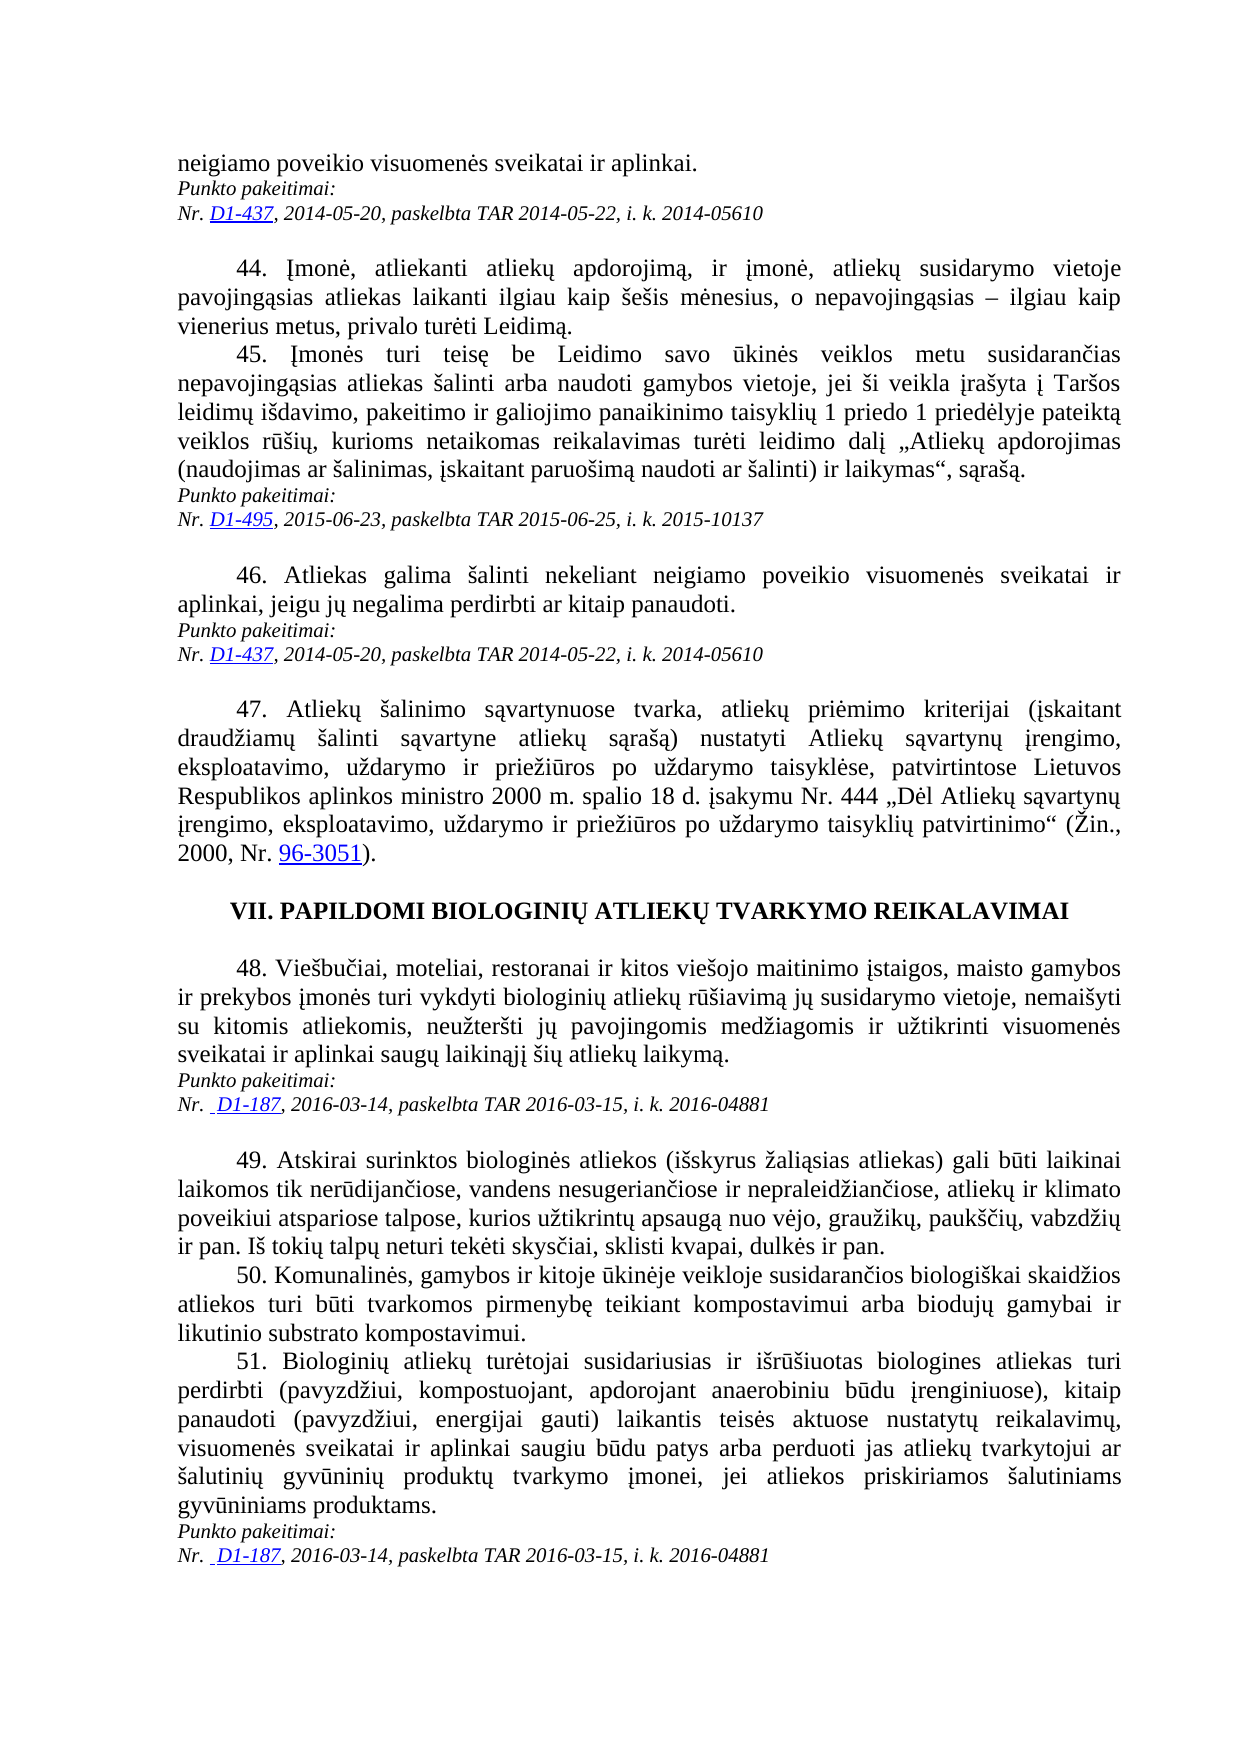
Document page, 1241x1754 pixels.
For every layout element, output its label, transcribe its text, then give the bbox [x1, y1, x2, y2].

text 45. Įmonės turi teisę be Leidimo savo ūkinės veiklos metu susidarančias nepavojingąsias atliekas šalinti arba naudoti gamybos vietoje, jei ši veikla įrašyta į Taršos leidimų išdavimo, pakeitimo ir galiojimo panaikinimo taisyklių 1 priedo 1 priedėlyje pateiktą veiklos rūšių, kurioms netaikomas reikalavimas turėti leidimo dalį „Atliekų apdorojimas (naudojimas ar šalinimas, įskaitant paruošimą naudoti ar šalinti) ir laikymas“, sąrašą. [177, 339, 1122, 483]
text Punkto pakeitimai: [177, 1519, 1122, 1543]
text 50. Komunalinės, gamybos ir kitoje ūkinėje veikloje susidarančios biologiškai skaidžios atliekos turi būti tvarkomos pirmenybę teikiant kompostavimui arba biodujų gamybai ir likutinio substrato kompostavimui. [177, 1260, 1122, 1346]
text Nr. D1-187, 2016-03-14, paskelbta TAR 2016-03-15, i. k. 2016-04881 [177, 1543, 1122, 1567]
text Punkto pakeitimai: [177, 618, 1122, 642]
text 47. Atliekų šalinimo sąvartynuose tvarka, atliekų priėmimo kriterijai (įskaitant draudžiamų šalinti sąvartyne atliekų sąrašą) nustatyti Atliekų sąvartynų įrengimo, eksploatavimo, uždarymo ir priežiūros po uždarymo taisyklėse, patvirtintose Lietuvos Respublikos aplinkos ministro 2000 m. spalio 18 d. įsakymu Nr. 444 „Dėl Atliekų sąvartynų įrengimo, eksploatavimo, uždarymo ir priežiūros po uždarymo taisyklių patvirtinimo“ (Žin., 2000, Nr. 96-3051). [177, 694, 1122, 867]
text 51. Biologinių atliekų turėtojai susidariusias ir išrūšiuotas biologines atliekas turi perdirbti (pavyzdžiui, kompostuojant, apdorojant anaerobiniu būdu įrenginiuose), kitaip panaudoti (pavyzdžiui, energijai gauti) laikantis teisės aktuose nustatytų reikalavimų, visuomenės sveikatai ir aplinkai saugiu būdu patys arba perduoti jas atliekų tvarkytojui ar šalutinių gyvūninių produktų tvarkymo įmonei, jei atliekos priskiriamos šalutiniams gyvūniniams produktams. [177, 1346, 1122, 1519]
text 44. Įmonė, atliekanti atliekų apdorojimą, ir įmonė, atliekų susidarymo vietoje pavojingąsias atliekas laikanti ilgiau kaip šešis mėnesius, o nepavojingąsias – ilgiau kaip vienerius metus, privalo turėti Leidimą. [177, 253, 1122, 339]
text 49. Atskirai surinktos biologinės atliekos (išskyrus žaliąsias atliekas) gali būti laikinai laikomos tik nerūdijančiose, vandens nesugeriančiose ir nepraleidžiančiose, atliekų ir klimato poveikiui atspariose talpose, kurios užtikrintų apsaugą nuo vėjo, graužikų, paukščių, vabzdžių ir pan. Iš tokių talpų neturi tekėti skysčiai, sklisti kvapai, dulkės ir pan. [177, 1145, 1122, 1260]
text Punkto pakeitimai: [177, 483, 1122, 507]
text 46. Atliekas galima šalinti nekeliant neigiamo poveikio visuomenės sveikatai ir aplinkai, jeigu jų negalima perdirbti ar kitaip panaudoti. [177, 560, 1122, 618]
text neigiamo poveikio visuomenės sveikatai ir aplinkai. [177, 148, 1122, 176]
text Punkto pakeitimai: [177, 1068, 1122, 1092]
text Nr. D1-495, 2015-06-23, paskelbta TAR 2015-06-25, i. k. 2015-10137 [177, 507, 1122, 531]
text 48. Viešbučiai, moteliai, restoranai ir kitos viešojo maitinimo įstaigos, maisto gamybos ir prekybos įmonės turi vykdyti biologinių atliekų rūšiavimą jų susidarymo vietoje, nemaišyti su kitomis atliekomis, neužteršti jų pavojingomis medžiagomis ir užtikrinti visuomenės sveikatai ir aplinkai saugų laikinąjį šių atliekų laikymą. [177, 953, 1122, 1068]
text VII. PAPILDOMI BIOLOGINIŲ ATLIEKŲ TVARKYMO REIKALAVIMAI [177, 896, 1122, 924]
text Punkto pakeitimai: [177, 176, 1122, 200]
text Nr. D1-437, 2014-05-20, paskelbta TAR 2014-05-22, i. k. 2014-05610 [177, 200, 1122, 224]
text Nr. D1-437, 2014-05-20, paskelbta TAR 2014-05-22, i. k. 2014-05610 [177, 642, 1122, 666]
text Nr. D1-187, 2016-03-14, paskelbta TAR 2016-03-15, i. k. 2016-04881 [177, 1092, 1122, 1116]
